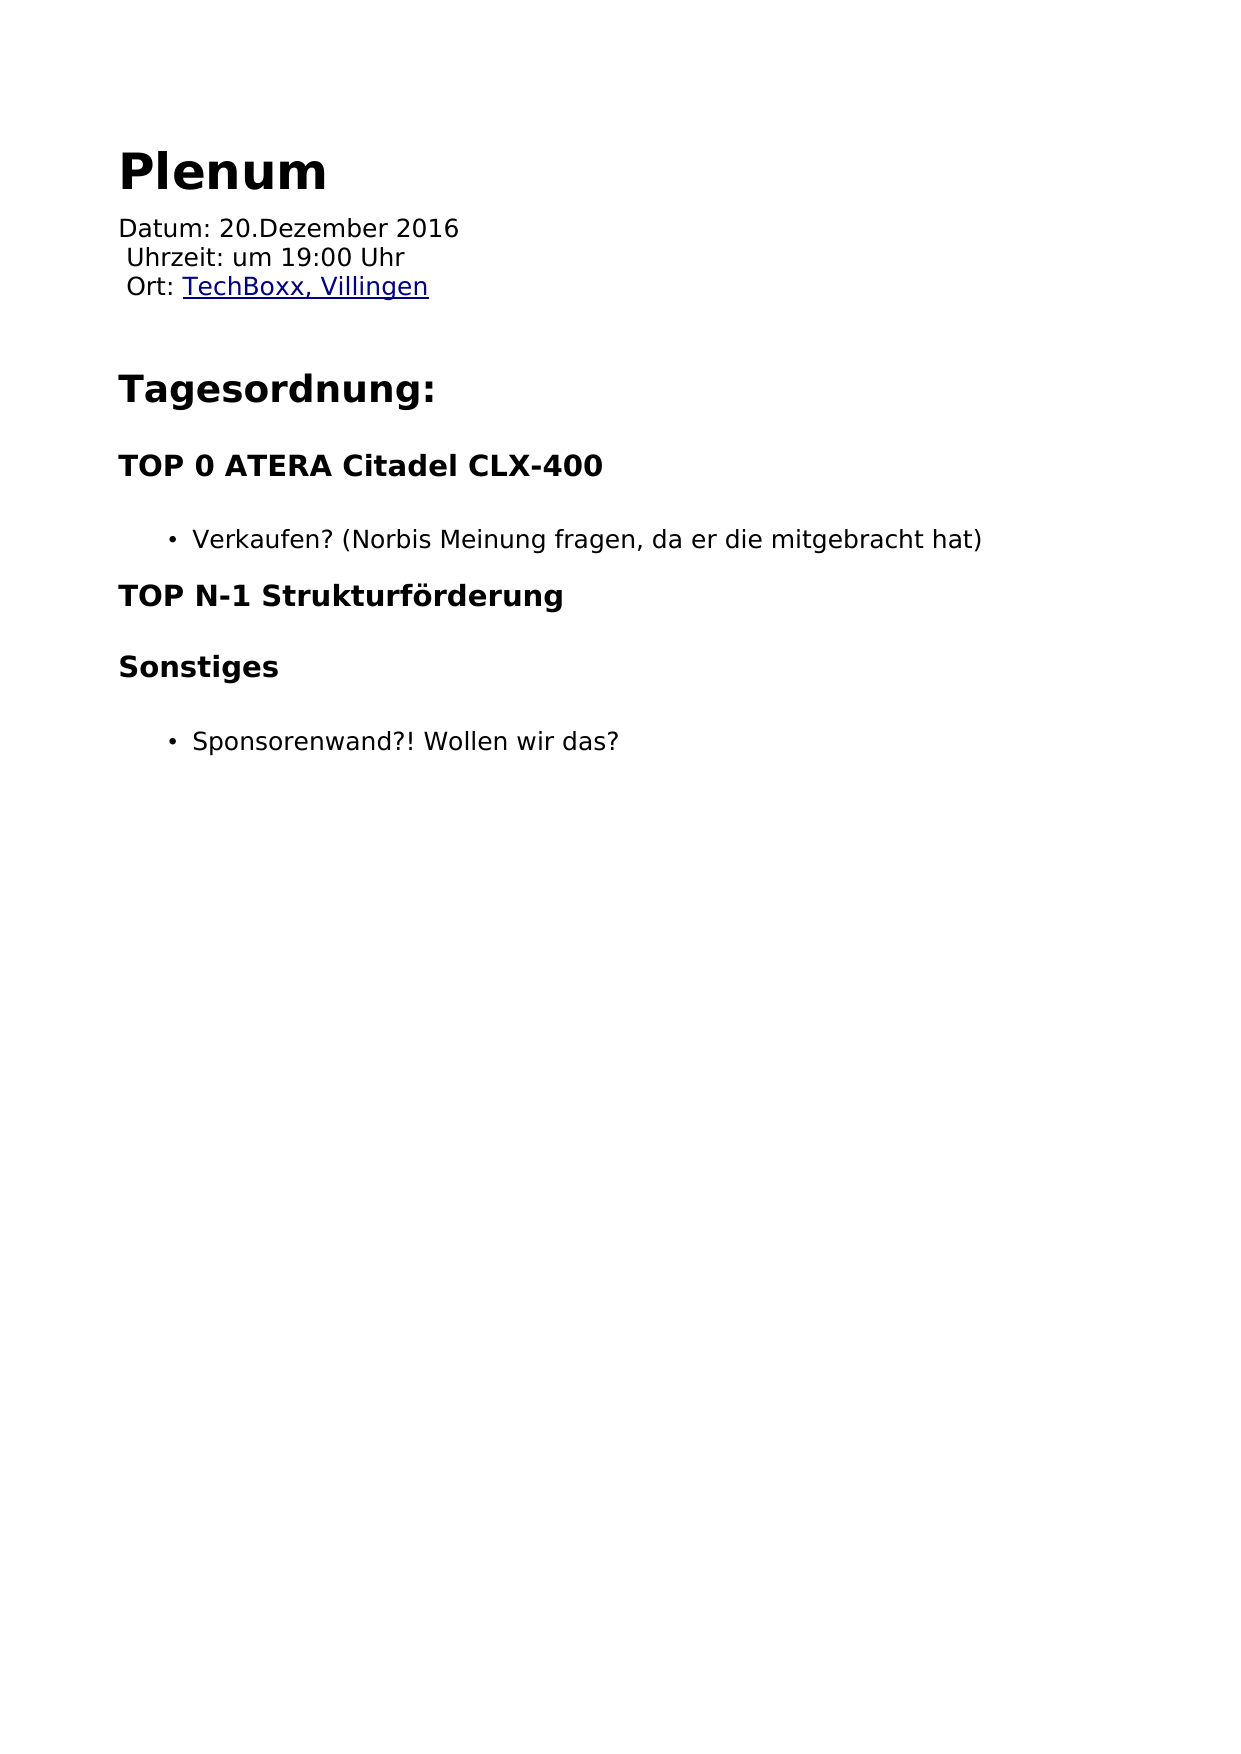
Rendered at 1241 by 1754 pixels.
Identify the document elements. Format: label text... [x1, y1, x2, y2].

subtitle Tagesordnung: [118, 368, 1122, 412]
subtitle Plenum [118, 143, 1122, 201]
subtitle Sonstiges [118, 651, 1122, 685]
list Sponsorenwand?! Wollen wir das? [177, 727, 1122, 756]
text Datum: 20.Dezember 2016 Uhrzeit: um 19:00 Uhr Ort: TechBoxx, Villingen [118, 214, 1122, 331]
subtitle TOP N-1 Strukturförderung [118, 579, 1122, 613]
subtitle TOP 0 ATERA Citadel CLX-400 [118, 449, 1122, 483]
list Verkaufen? (Norbis Meinung fragen, da er die mitgebracht hat) [177, 525, 1122, 554]
